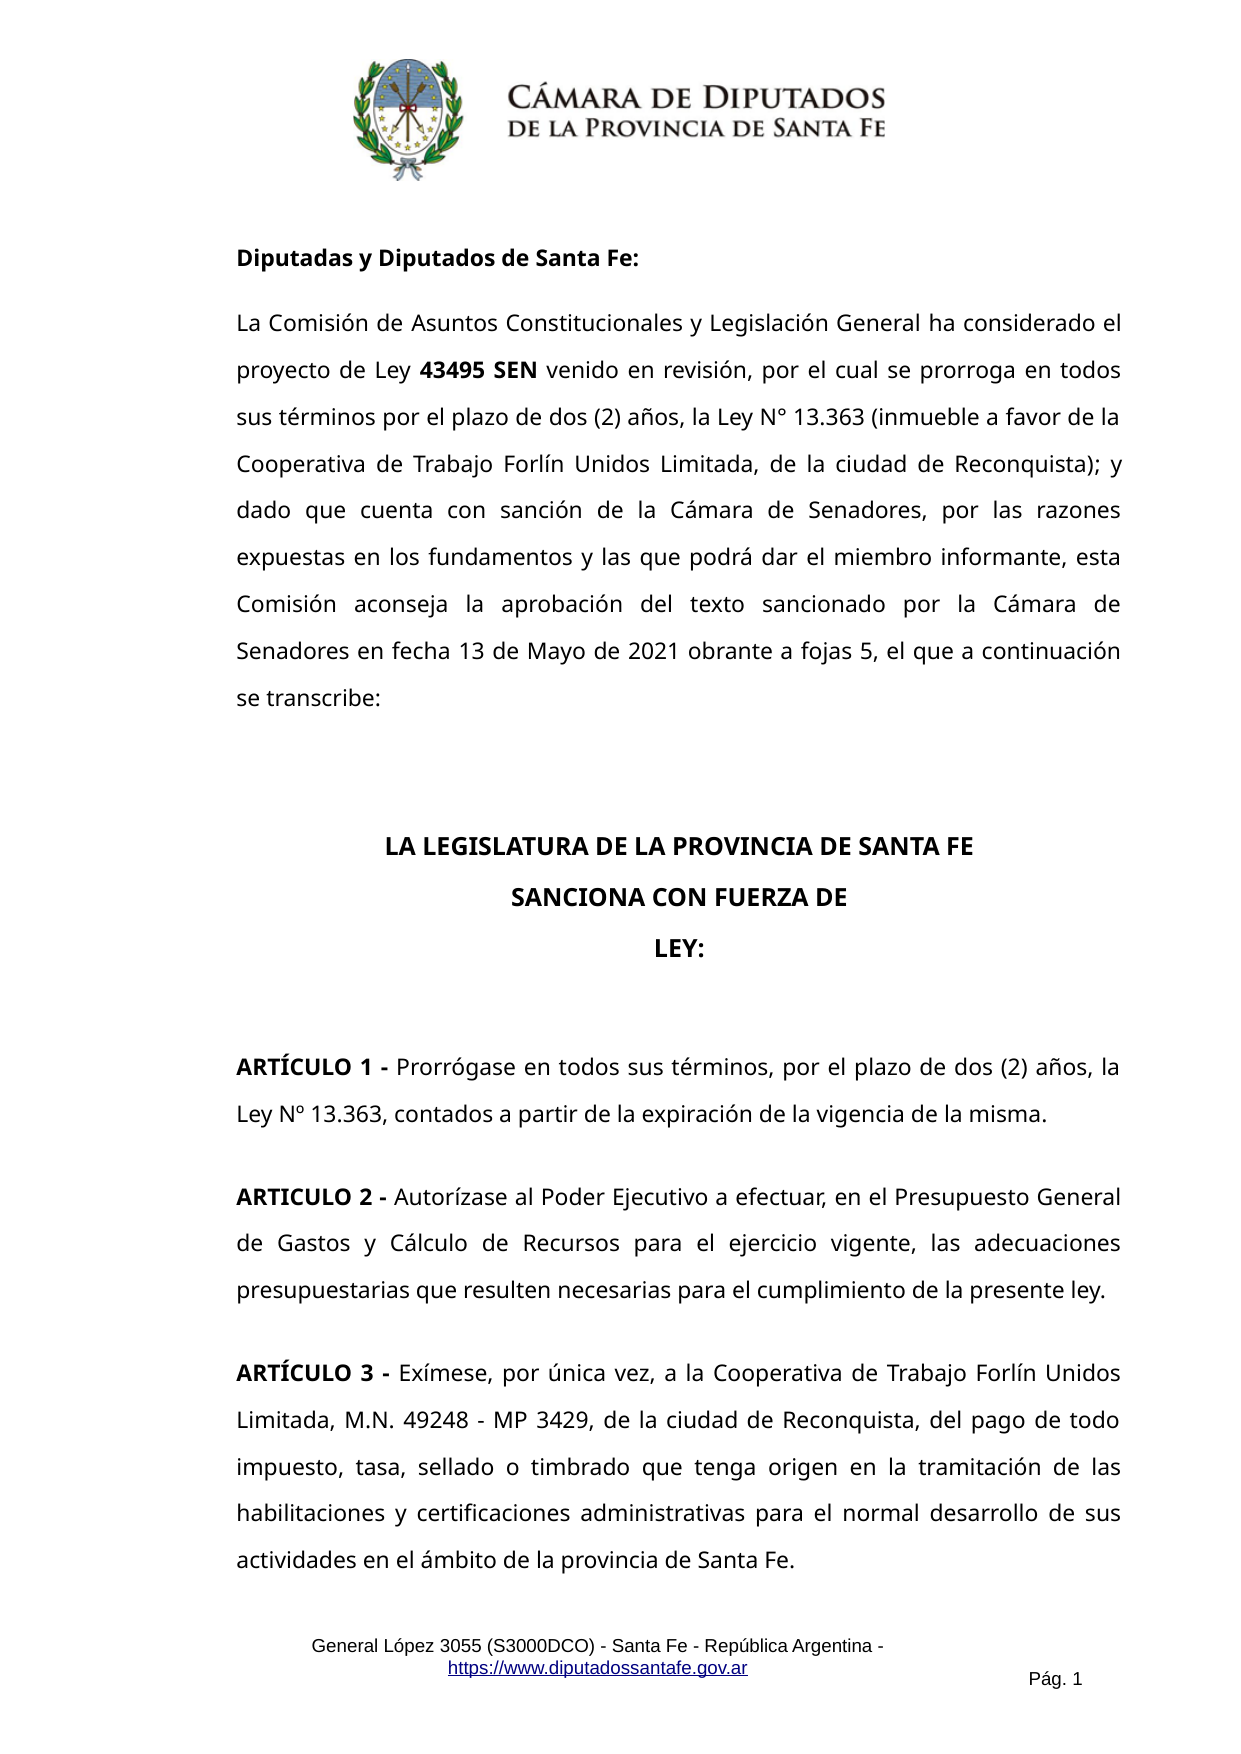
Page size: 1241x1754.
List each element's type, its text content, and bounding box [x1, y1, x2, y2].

text LA LEGISLATURA DE LA PROVINCIA DE SANTA FE [236, 829, 1122, 863]
text La Comisión de Asuntos Constitucionales y Legislación General ha considerado el proyecto de Ley 43495 SEN venido en revisión, por el cual se prorroga en todos sus términos por el plazo de dos (2) años, la Ley N° 13.363 (inmueble a favor de la Cooperativa de Trabajo Forlín Unidos Limitada, de la ciudad de Reconquista); y dado que cuenta con sanción de la Cámara de Senadores, por las razones expuestas en los fundamentos y las que podrá dar el miembro informante, esta Comisión aconseja la aprobación del texto sancionado por la Cámara de Senadores en fecha 13 de Mayo de 2021 obrante a fojas 5, el que a continuación se transcribe: [236, 307, 1122, 713]
text ARTÍCULO 3 - Exímese, por única vez, a la Cooperativa de Trabajo Forlín Unidos Limitada, M.N. 49248 - MP 3429, de la ciudad de Reconquista, del pago de todo impuesto, tasa, sellado o timbrado que tenga origen en la tramitación de las habilitaciones y certificaciones administrativas para el normal desarrollo de sus actividades en el ámbito de la provincia de Santa Fe. [236, 1357, 1122, 1575]
text SANCIONA CON FUERZA DE [236, 880, 1122, 914]
text ARTÍCULO 1 - Prorrógase en todos sus términos, por el plazo de dos (2) años, la Ley Nº 13.363, contados a partir de la expiración de la vigencia de la misma. [236, 1051, 1122, 1129]
text LEY: [236, 931, 1122, 965]
text Diputadas y Diputados de Santa Fe: [236, 242, 1122, 273]
text ARTICULO 2 - Autorízase al Poder Ejecutivo a efectuar, en el Presupuesto General de Gastos y Cálculo de Recursos para el ejercicio vigente, las adecuaciones presupuestarias que resulten necesarias para el cumplimiento de la presente ley. [236, 1180, 1122, 1305]
